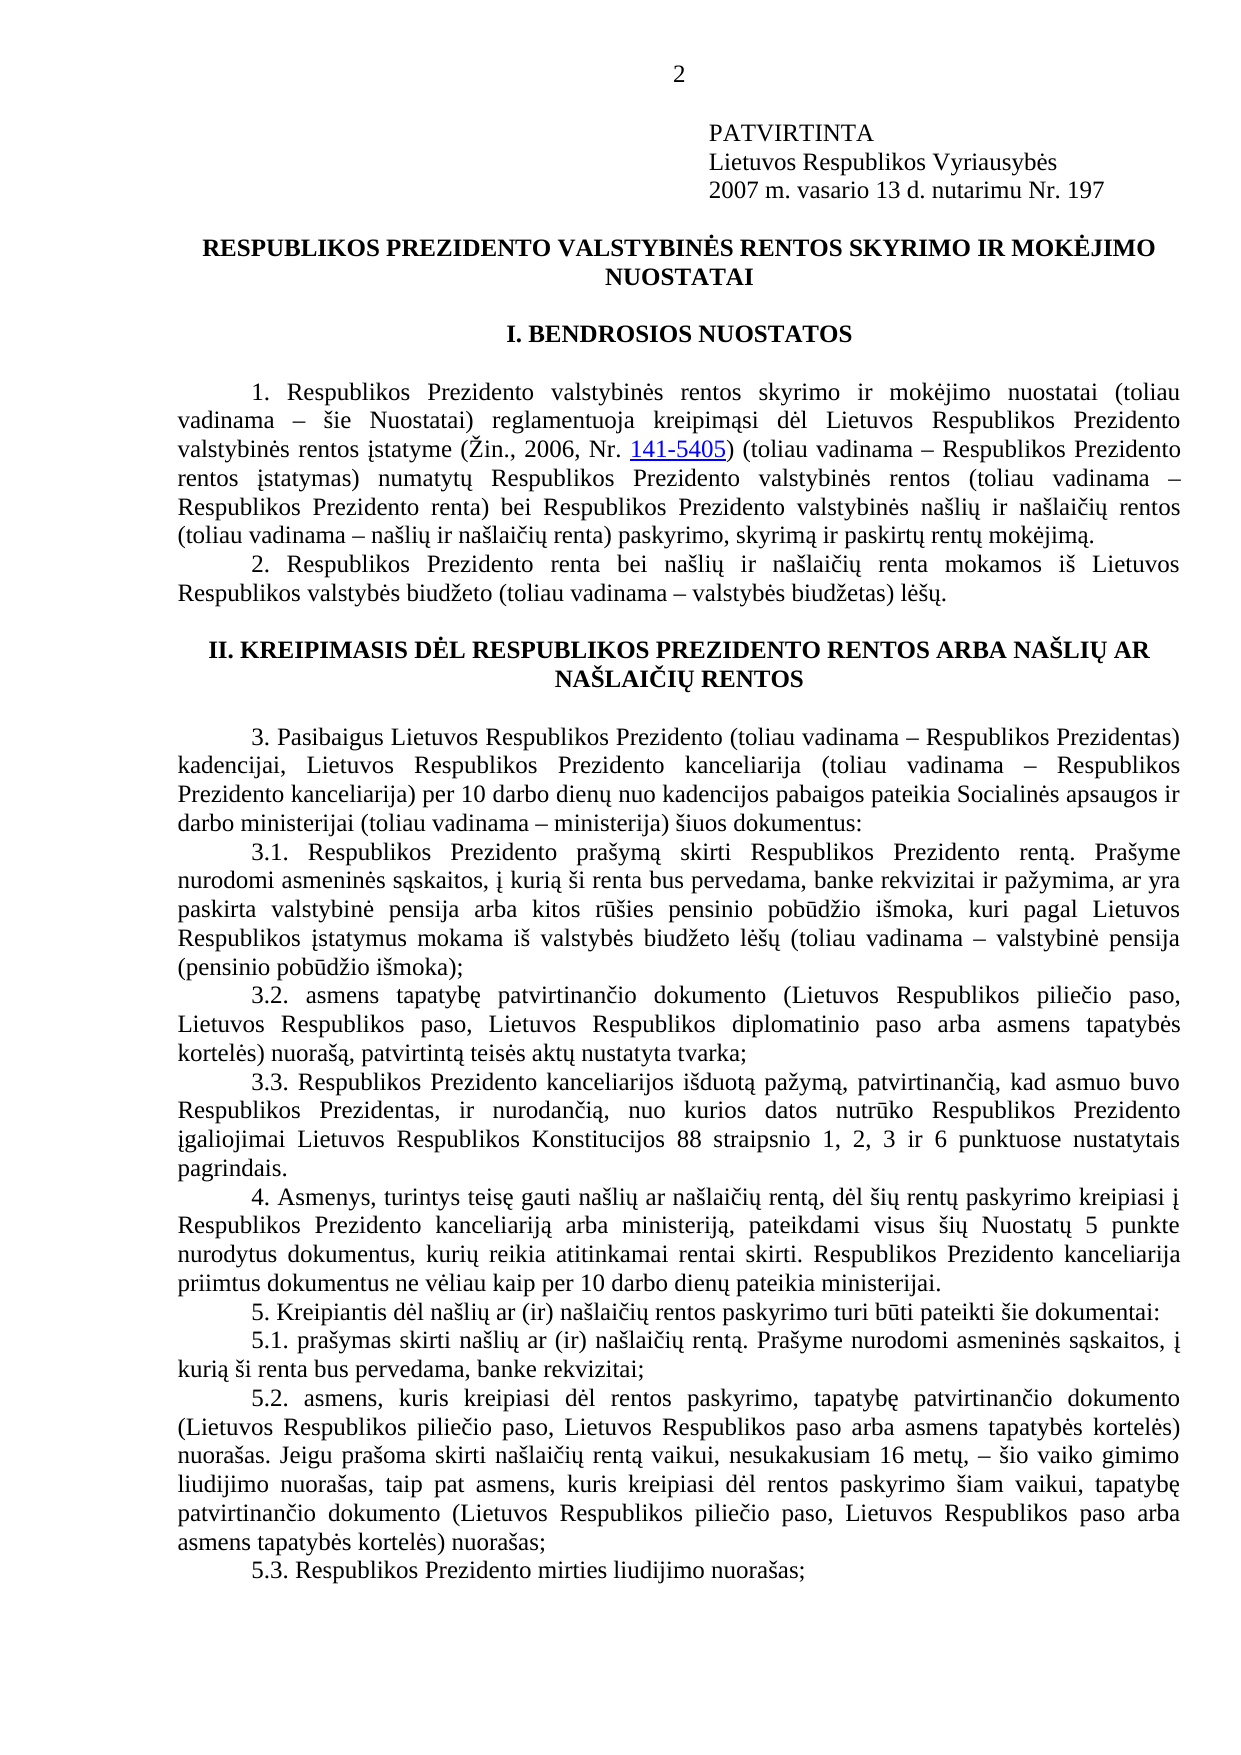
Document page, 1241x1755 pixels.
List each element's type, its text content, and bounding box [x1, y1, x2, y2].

text 3.3. Respublikos Prezidento kanceliarijos išduotą pažymą, patvirtinančią, kad asmuo buvo Respublikos Prezidentas, ir nurodančią, nuo kurios datos nutrūko Respublikos Prezidento įgaliojimai Lietuvos Respublikos Konstitucijos 88 straipsnio 1, 2, 3 ir 6 punktuose nustatytais pagrindais. [177, 1067, 1181, 1182]
text 3.2. asmens tapatybę patvirtinančio dokumento (Lietuvos Respublikos piliečio paso, Lietuvos Respublikos paso, Lietuvos Respublikos diplomatinio paso arba asmens tapatybės kortelės) nuorašą, patvirtintą teisės aktų nustatyta tvarka; [177, 981, 1181, 1067]
text 3.1. Respublikos Prezidento prašymą skirti Respublikos Prezidento rentą. Prašyme nurodomi asmeninės sąskaitos, į kurią ši renta bus pervedama, banke rekvizitai ir pažymima, ar yra paskirta valstybinė pensija arba kitos rūšies pensinio pobūdžio išmoka, kuri pagal Lietuvos Respublikos įstatymus mokama iš valstybės biudžeto lėšų (toliau vadinama – valstybinė pensija (pensinio pobūdžio išmoka); [177, 837, 1181, 981]
text II. KREIPIMASIS DĖL RESPUBLIKOS PREZIDENTO RENTOS ARBA NAŠLIŲ AR NAŠLAIČIŲ RENTOS [177, 636, 1181, 693]
text 4. Asmenys, turintys teisę gauti našlių ar našlaičių rentą, dėl šių rentų paskyrimo kreipiasi į Respublikos Prezidento kanceliariją arba ministeriją, pateikdami visus šių Nuostatų 5 punkte nurodytus dokumentus, kurių reikia atitinkamai rentai skirti. Respublikos Prezidento kanceliarija priimtus dokumentus ne vėliau kaip per 10 darbo dienų pateikia ministerijai. [177, 1182, 1181, 1297]
text Lietuvos Respublikos Vyriausybės [177, 147, 1181, 176]
text RESPUBLIKOS PREZIDENTO VALSTYBINĖS RENTOS SKYRIMO IR MOKĖJIMO NUOSTATAI [177, 233, 1181, 291]
text 2007 m. vasario 13 d. nutarimu Nr. 197 [177, 176, 1181, 204]
text I. BENDROSIOS NUOSTATOS [177, 319, 1181, 348]
text 1. Respublikos Prezidento valstybinės rentos skyrimo ir mokėjimo nuostatai (toliau vadinama – šie Nuostatai) reglamentuoja kreipimąsi dėl Lietuvos Respublikos Prezidento valstybinės rentos įstatyme (Žin., 2006, Nr. 141-5405) (toliau vadinama – Respublikos Prezidento rentos įstatymas) numatytų Respublikos Prezidento valstybinės rentos (toliau vadinama – Respublikos Prezidento renta) bei Respublikos Prezidento valstybinės našlių ir našlaičių rentos (toliau vadinama – našlių ir našlaičių renta) paskyrimo, skyrimą ir paskirtų rentų mokėjimą. [177, 377, 1181, 549]
text 5.2. asmens, kuris kreipiasi dėl rentos paskyrimo, tapatybę patvirtinančio dokumento (Lietuvos Respublikos piliečio paso, Lietuvos Respublikos paso arba asmens tapatybės kortelės) nuorašas. Jeigu prašoma skirti našlaičių rentą vaikui, nesukakusiam 16 metų, – šio vaiko gimimo liudijimo nuorašas, taip pat asmens, kuris kreipiasi dėl rentos paskyrimo šiam vaikui, tapatybę patvirtinančio dokumento (Lietuvos Respublikos piliečio paso, Lietuvos Respublikos paso arba asmens tapatybės kortelės) nuorašas; [177, 1383, 1181, 1556]
text 5.1. prašymas skirti našlių ar (ir) našlaičių rentą. Prašyme nurodomi asmeninės sąskaitos, į kurią ši renta bus pervedama, banke rekvizitai; [177, 1326, 1181, 1383]
text 5.3. Respublikos Prezidento mirties liudijimo nuorašas; [177, 1556, 1181, 1584]
text 3. Pasibaigus Lietuvos Respublikos Prezidento (toliau vadinama – Respublikos Prezidentas) kadencijai, Lietuvos Respublikos Prezidento kanceliarija (toliau vadinama – Respublikos Prezidento kanceliarija) per 10 darbo dienų nuo kadencijos pabaigos pateikia Socialinės apsaugos ir darbo ministerijai (toliau vadinama – ministerija) šiuos dokumentus: [177, 722, 1181, 837]
text 2. Respublikos Prezidento renta bei našlių ir našlaičių renta mokamos iš Lietuvos Respublikos valstybės biudžeto (toliau vadinama – valstybės biudžetas) lėšų. [177, 549, 1181, 607]
text Patvirtinta [709, 118, 1181, 147]
text 5. Kreipiantis dėl našlių ar (ir) našlaičių rentos paskyrimo turi būti pateikti šie dokumentai: [177, 1297, 1181, 1326]
